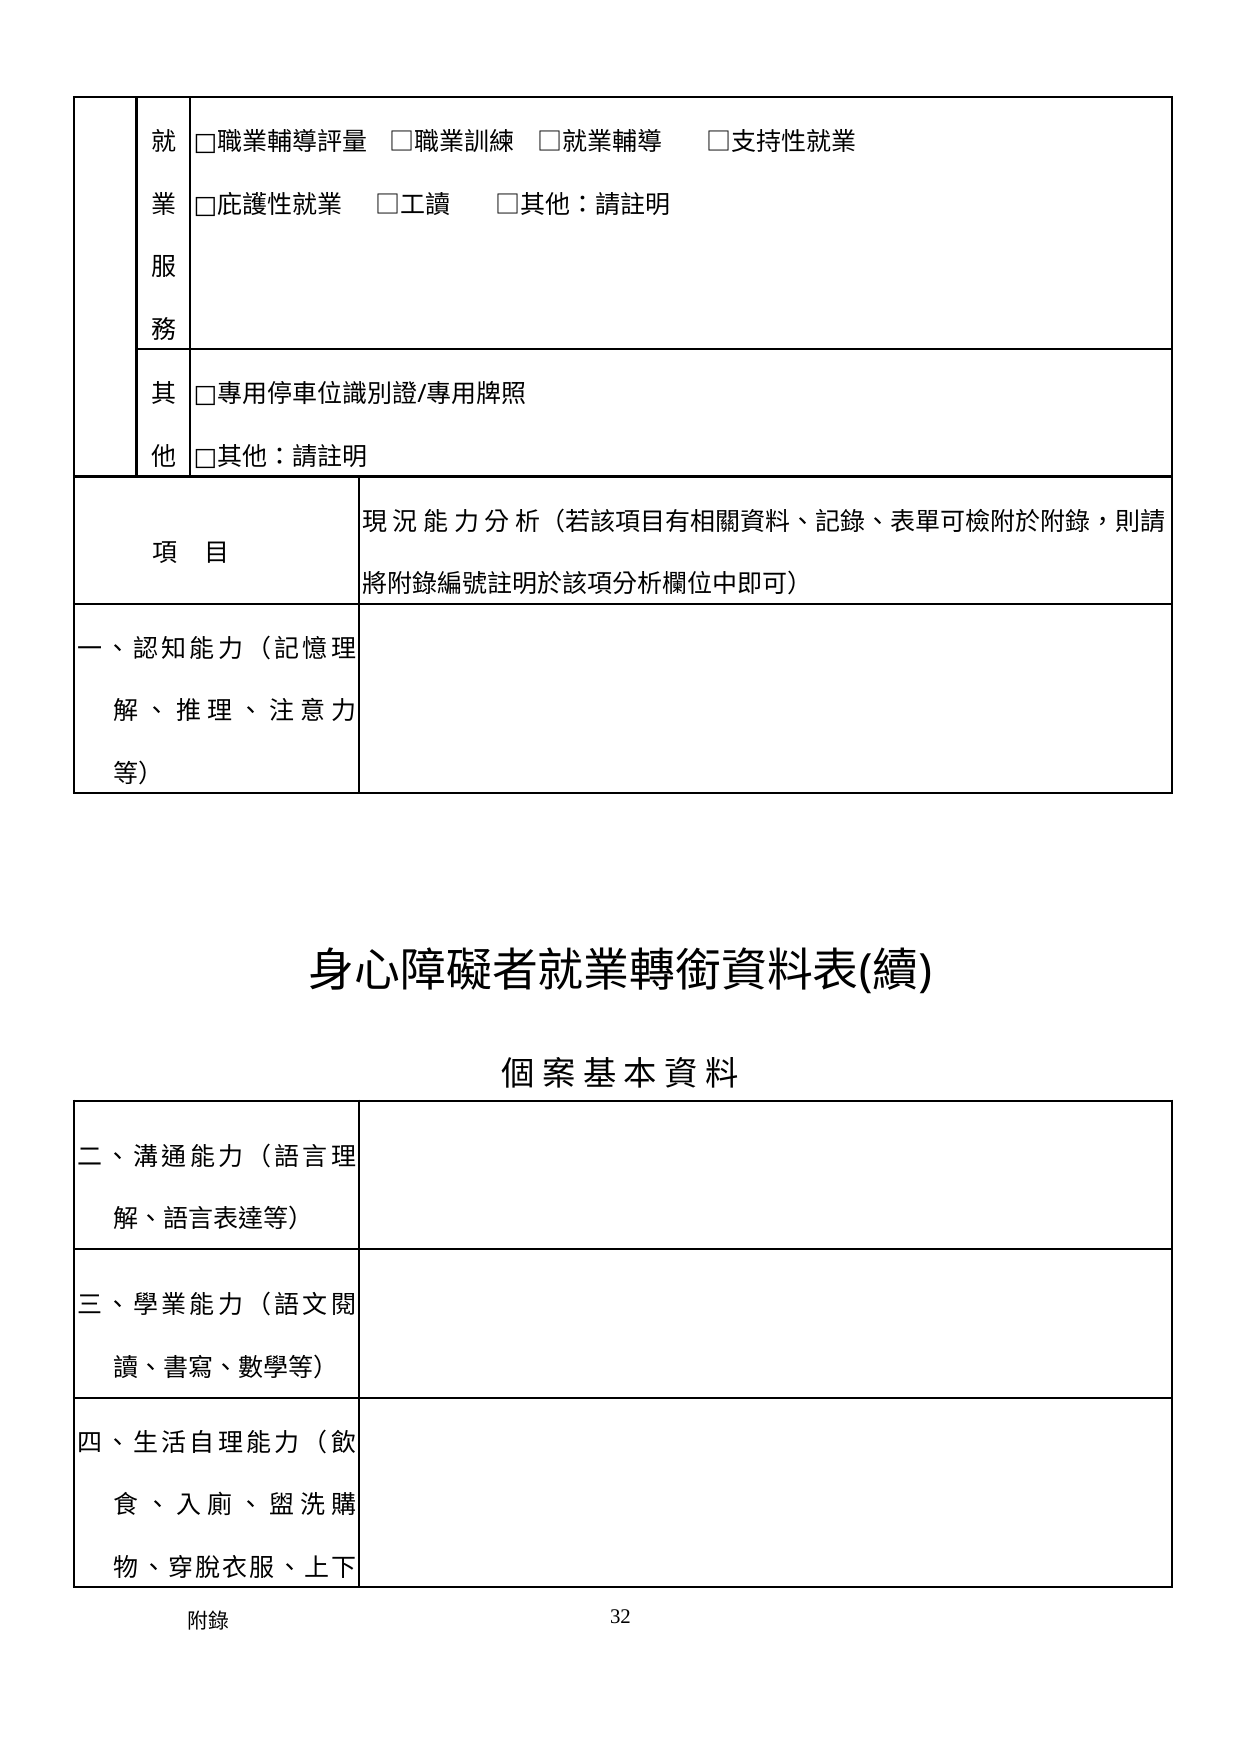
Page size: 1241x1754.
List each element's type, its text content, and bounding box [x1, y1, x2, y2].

table_cell 一、認知能力（記憶理解、推理、注意力等） [75, 605, 358, 792]
table_cell [360, 1250, 1171, 1397]
table_cell 現 況 能 力 分 析（若該項目有相關資料、記錄、表單可檢附於附錄，則請將附錄編號註明於該項分析欄位中即可） [360, 478, 1171, 602]
table_cell [360, 1399, 1171, 1586]
table_cell □專用停車位識別證/專用牌照 □其他：請註明 [191, 350, 1171, 475]
table_cell 三、學業能力（語文閱讀、書寫、數學等） [75, 1250, 358, 1397]
table_cell [360, 605, 1171, 792]
table_cell 項 目 [75, 478, 358, 602]
table_cell 四、生活自理能力（飲食、入廁、盥洗購物、穿脫衣服、上下 [75, 1399, 358, 1586]
text 身心障礙者就業轉銜資料表(續) [187, 894, 1053, 1019]
table_header 曾接受過的服務記錄 [75, 98, 135, 475]
table_cell □職業輔導評量 □職業訓練 □就業輔導 □支持性就業 □庇護性就業 □工讀 □其他：請註明 [191, 98, 1171, 348]
table_cell 就業服務 [138, 98, 189, 348]
table_cell 其他 [138, 350, 189, 475]
text 個 案 基 本 資 料 [187, 1029, 1053, 1092]
table_header 二、溝通能力（語言理解、語言表達等） [75, 1102, 358, 1248]
table_header [360, 1102, 1171, 1248]
